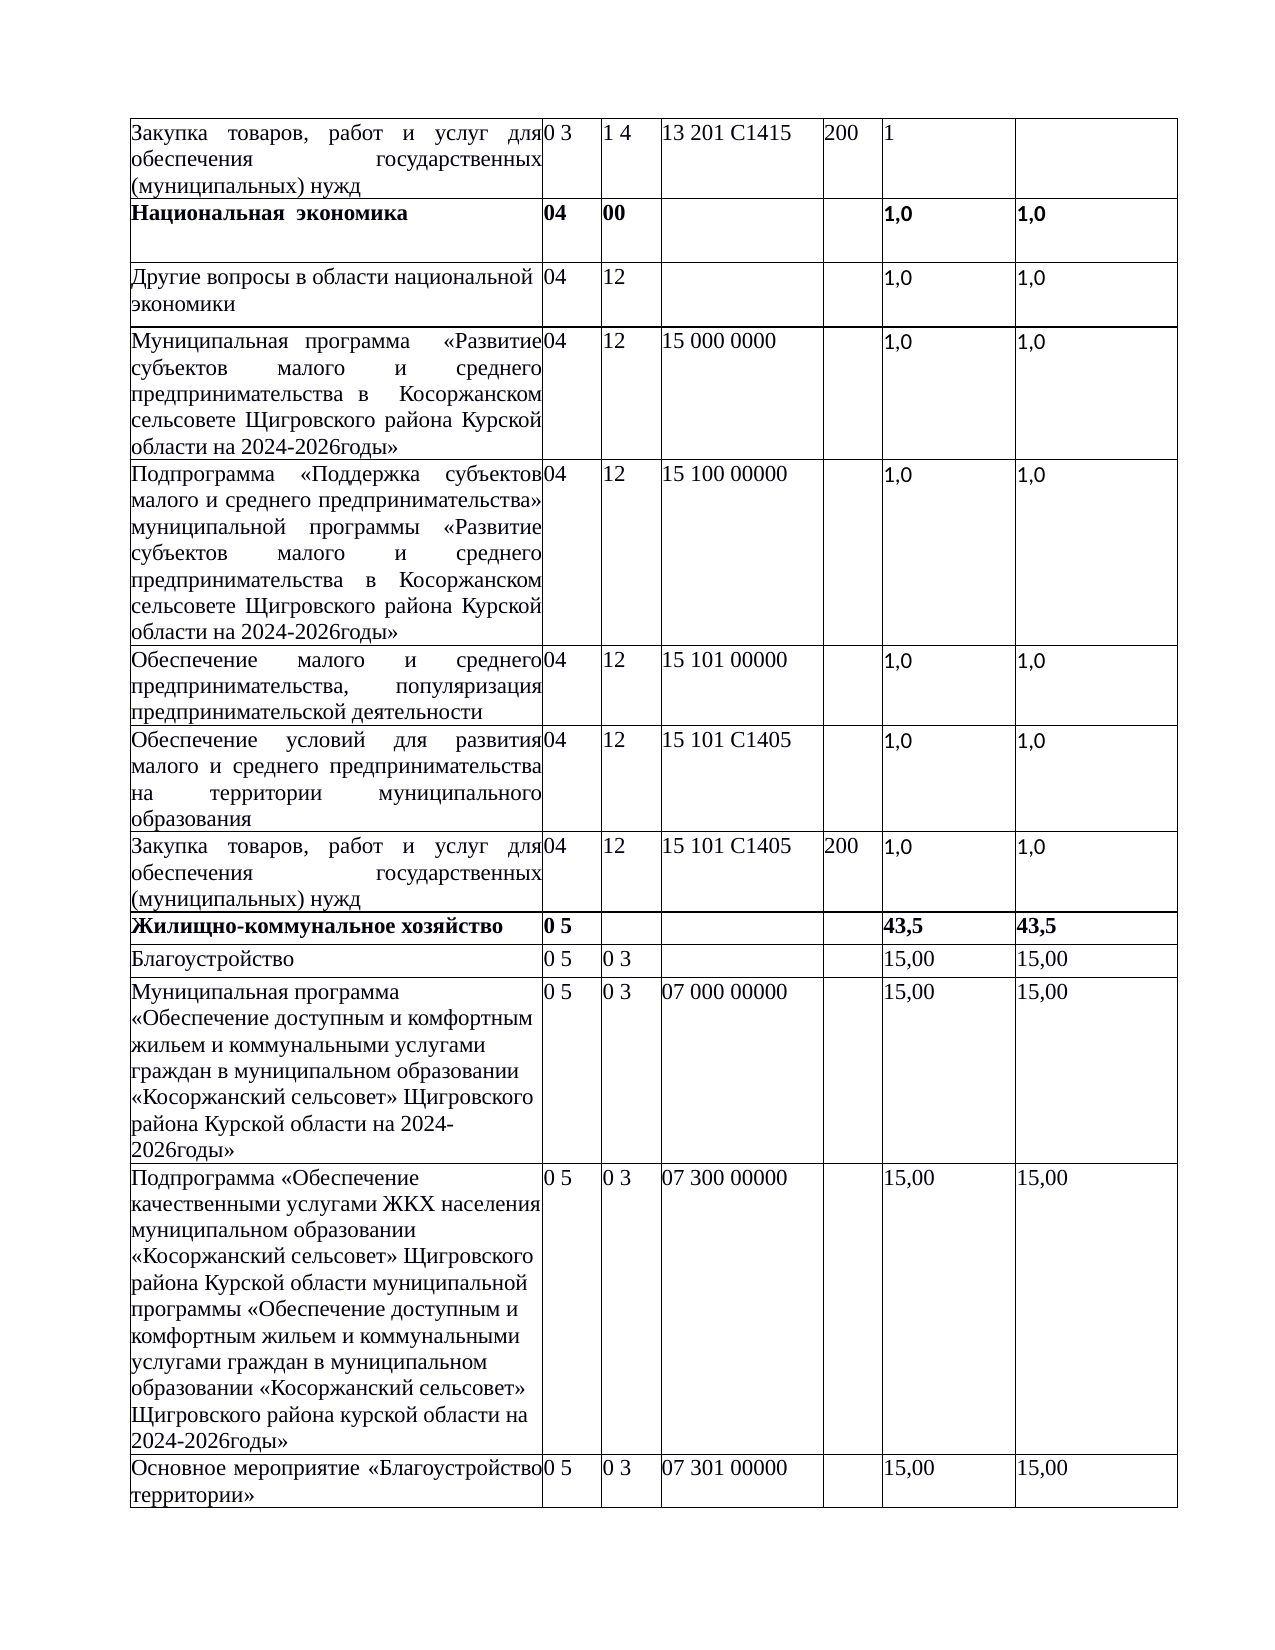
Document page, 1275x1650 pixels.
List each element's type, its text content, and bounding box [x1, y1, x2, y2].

table_cell [824, 978, 882, 1162]
table_cell 1,0 [883, 832, 1015, 911]
table_cell [662, 913, 823, 944]
table_cell 15 000 0000 [662, 328, 823, 459]
table_cell 1,0 [883, 199, 1015, 262]
table_cell Благоустройство [131, 945, 542, 977]
table_cell Обеспечение малого и среднего предпринимательства, популяризация предпринимательской деятельности [131, 646, 542, 725]
table_cell 1,0 [1016, 832, 1177, 911]
table_cell 04 [543, 646, 601, 725]
table_cell [824, 1455, 882, 1507]
table_cell 15 100 00000 [662, 460, 823, 645]
table_cell 0 5 [543, 945, 601, 977]
table_cell [824, 945, 882, 977]
table_cell [824, 460, 882, 645]
table_cell Национальная экономика [131, 199, 542, 262]
table_cell Другие вопросы в области национальной экономики [131, 263, 542, 326]
table_cell 43,5 [1016, 913, 1177, 944]
table_cell 0 3 [602, 1164, 661, 1453]
table_cell [662, 263, 823, 326]
table_cell 1,0 [1016, 199, 1177, 262]
table_cell Жилищно-коммунальное хозяйство [131, 913, 542, 944]
table_cell [824, 726, 882, 831]
table_cell 15,00 [883, 1164, 1015, 1453]
table_cell [824, 263, 882, 326]
table_cell 43,5 [883, 913, 1015, 944]
table_cell 15 101 С1405 [662, 832, 823, 911]
table_cell 07 300 00000 [662, 1164, 823, 1453]
table_cell 15,00 [1016, 945, 1177, 977]
table_cell Подпрограмма «Обеспечение качественными услугами ЖКХ населения муниципальном образовании «Косоржанский сельсовет» Щигровского района Курской области муниципальной программы «Обеспечение доступным и комфортным жильем и коммунальными услугами граждан в муниципальном образовании «Косоржанский сельсовет» Щигровского района курской области на 2024-2026годы» [131, 1164, 542, 1453]
table_cell 0 3 [602, 945, 661, 977]
table_cell 00 [602, 199, 661, 262]
table_cell 15 101 С1405 [662, 726, 823, 831]
table_cell 0 3 [602, 978, 661, 1162]
table_cell Подпрограмма «Поддержка субъектов малого и среднего предпринимательства» муниципальной программы «Развитие субъектов малого и среднего предпринимательства в Косоржанском сельсовете Щигровского района Курской области на 2024-2026годы» [131, 460, 542, 645]
table_cell 15 101 00000 [662, 646, 823, 725]
table_cell 04 [543, 199, 601, 262]
table_cell 07 000 00000 [662, 978, 823, 1162]
table_cell 15,00 [1016, 1164, 1177, 1453]
table_cell 15,00 [883, 945, 1015, 977]
table_cell 15,00 [883, 978, 1015, 1162]
table_cell 1 4 [602, 119, 661, 198]
table_cell 1,0 [1016, 460, 1177, 645]
table_cell 12 [602, 460, 661, 645]
table_cell 12 [602, 328, 661, 459]
table_cell [1016, 119, 1177, 198]
table_cell [824, 328, 882, 459]
table_cell [824, 1164, 882, 1453]
table_cell 1,0 [1016, 263, 1177, 326]
table_cell 0 5 [543, 978, 601, 1162]
table_cell [824, 199, 882, 262]
table_cell 13 201 С1415 [662, 119, 823, 198]
table_cell 1,0 [1016, 646, 1177, 725]
table_cell 04 [543, 263, 601, 326]
table_cell 0 3 [543, 119, 601, 198]
table_cell 200 [824, 832, 882, 911]
table_cell Обеспечение условий для развития малого и среднего предпринимательства на территории муниципального образования [131, 726, 542, 831]
table_cell 12 [602, 263, 661, 326]
table_cell 1,0 [1016, 328, 1177, 459]
table_cell [824, 646, 882, 725]
table_cell 0 5 [543, 1455, 601, 1507]
table_cell [662, 199, 823, 262]
table_cell [662, 945, 823, 977]
table_cell 0 3 [602, 1455, 661, 1507]
table_cell 1,0 [883, 460, 1015, 645]
table_cell Муниципальная программа «Развитие субъектов малого и среднего предпринимательства в Косоржанском сельсовете Щигровского района Курской области на 2024-2026годы» [131, 328, 542, 459]
table_cell 1,0 [883, 726, 1015, 831]
table_cell 12 [602, 646, 661, 725]
table_cell 15,00 [883, 1455, 1015, 1507]
table_cell 04 [543, 328, 601, 459]
table_cell 12 [602, 726, 661, 831]
table_cell 04 [543, 832, 601, 911]
table_cell 15,00 [1016, 978, 1177, 1162]
table_cell 0 5 [543, 1164, 601, 1453]
table_cell Муниципальная программа «Обеспечение доступным и комфортным жильем и коммунальными услугами граждан в муниципальном образовании «Косоржанский сельсовет» Щигровского района Курской области на 2024-2026годы» [131, 978, 542, 1162]
table_cell Основное мероприятие «Благоустройство территории» [131, 1455, 542, 1507]
table_cell [824, 913, 882, 944]
table_cell 200 [824, 119, 882, 198]
table_cell 1 [883, 119, 1015, 198]
table_cell 07 301 00000 [662, 1455, 823, 1507]
table_cell Закупка товаров, работ и услуг для обеспечения государственных (муниципальных) нужд [131, 119, 542, 198]
table_cell 1,0 [883, 646, 1015, 725]
table_cell Закупка товаров, работ и услуг для обеспечения государственных (муниципальных) нужд [131, 832, 542, 911]
table_cell 1,0 [883, 328, 1015, 459]
table_cell 0 5 [543, 913, 601, 944]
table_cell 04 [543, 460, 601, 645]
table_cell [602, 913, 661, 944]
table_cell 12 [602, 832, 661, 911]
table_cell 1,0 [883, 263, 1015, 326]
table_cell 15,00 [1016, 1455, 1177, 1507]
table_cell 04 [543, 726, 601, 831]
table_cell 1,0 [1016, 726, 1177, 831]
